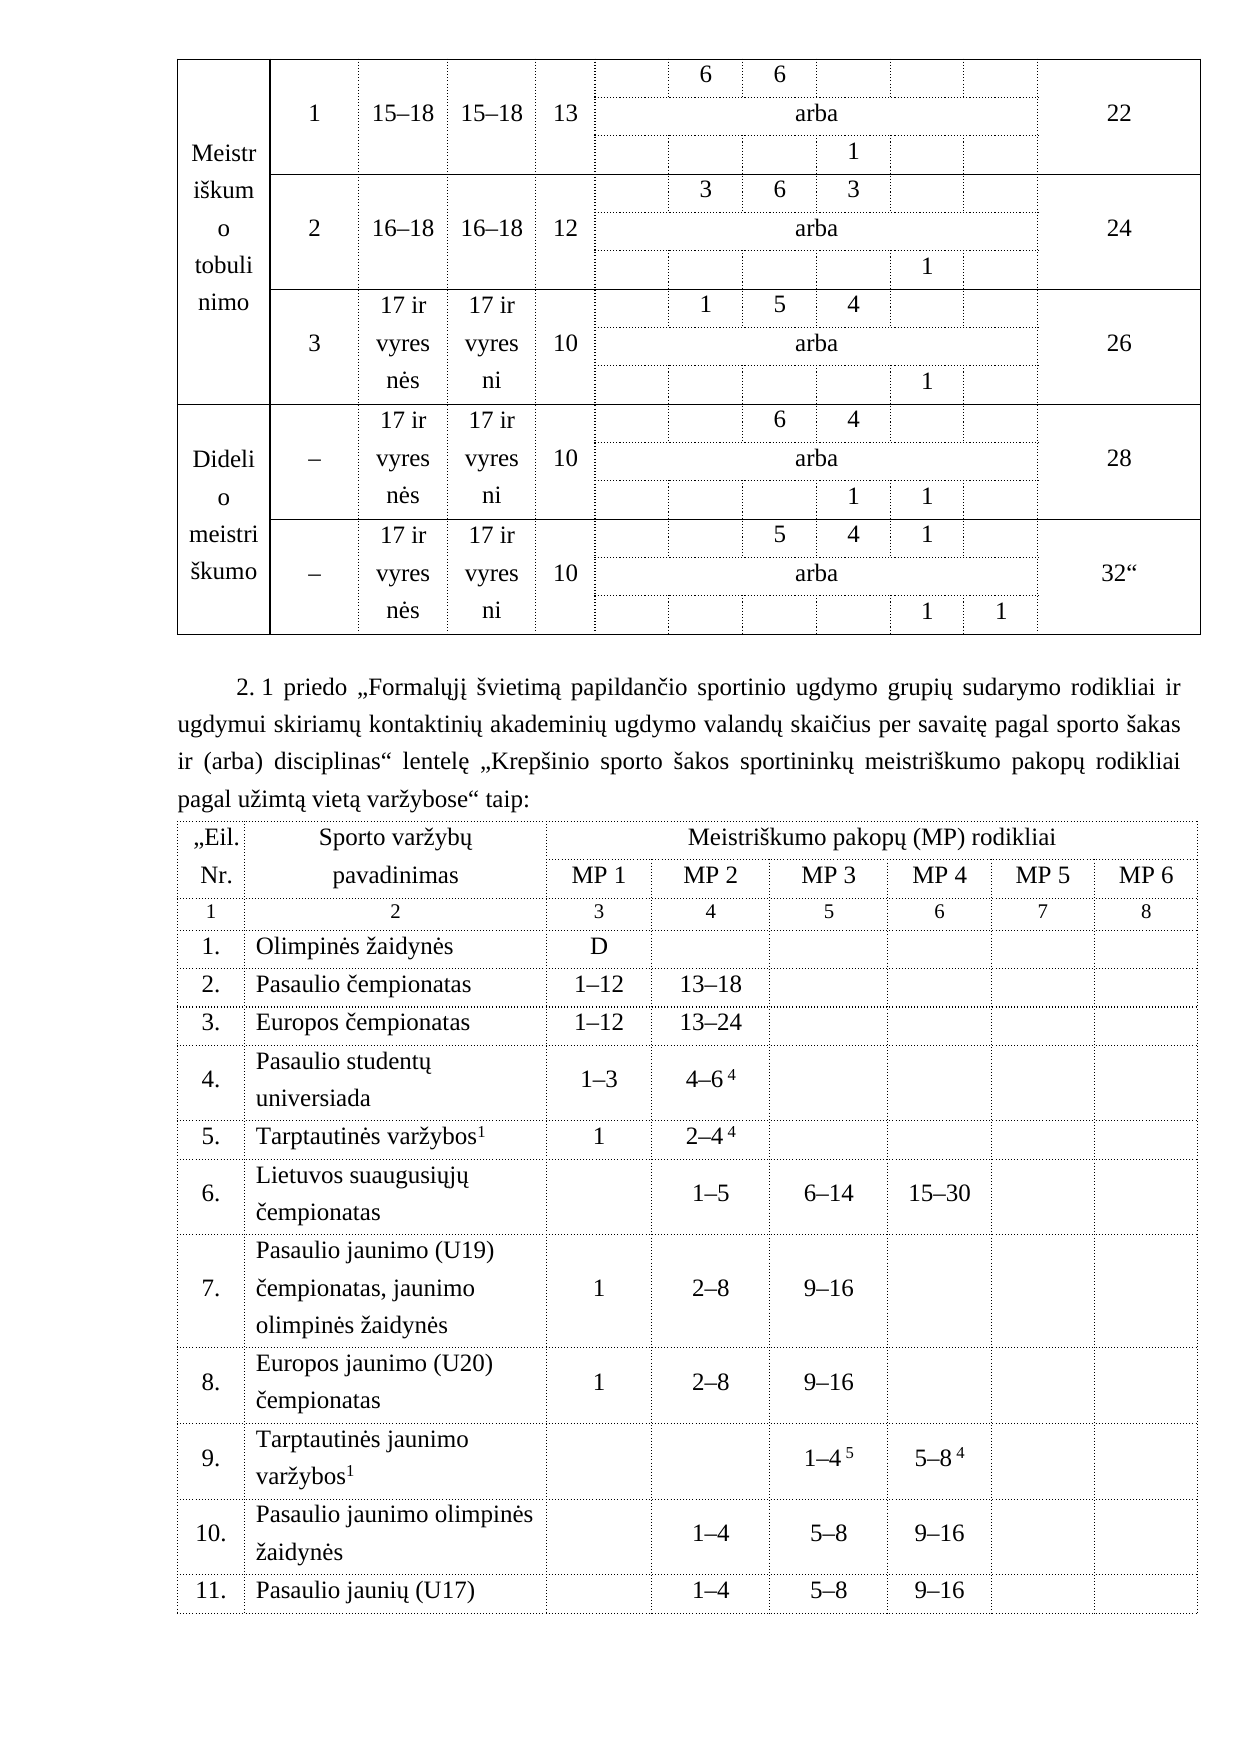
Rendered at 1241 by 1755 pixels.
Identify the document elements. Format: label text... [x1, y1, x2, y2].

table_cell 13–18 [651, 968, 769, 1006]
table_cell [888, 1006, 991, 1045]
table_cell 3 [271, 290, 359, 403]
table_cell 10 [536, 290, 595, 403]
table_cell 5 [743, 520, 816, 557]
table_cell [669, 250, 742, 288]
table_cell 9. [177, 1423, 244, 1498]
table_cell [888, 1120, 991, 1159]
table_cell 1 [816, 135, 890, 173]
table_cell [770, 1120, 888, 1159]
table_cell arba [595, 327, 1038, 365]
table_cell [890, 60, 964, 97]
table_cell 2. [177, 968, 244, 1006]
table_cell 7. [177, 1234, 244, 1347]
table_cell Europos čempionatas [245, 1006, 546, 1045]
table_cell [595, 480, 669, 518]
table_cell 2 [245, 898, 546, 930]
table_cell [964, 480, 1038, 518]
table_cell 1 [669, 290, 742, 327]
table_cell 1 [271, 60, 359, 173]
table_cell [595, 175, 669, 212]
table_cell 5–8 [770, 1574, 888, 1612]
table_cell 16–18 [447, 175, 536, 288]
table_cell Pasaulio jaunimo (U19) čempionatas, jaunimo olimpinės žaidynės [245, 1234, 546, 1347]
table_cell 32“ [1038, 520, 1200, 633]
table_cell Pasaulio jaunių (U17) [245, 1574, 546, 1612]
table_cell 2 [271, 175, 359, 288]
table_cell [546, 1423, 651, 1498]
table_cell [546, 1499, 651, 1574]
table_cell [770, 1045, 888, 1120]
table_cell [991, 1045, 1094, 1120]
table_cell [546, 1159, 651, 1234]
table_cell [669, 365, 742, 403]
table_cell 9–16 [770, 1234, 888, 1347]
table_cell [991, 1234, 1094, 1347]
table_cell arba [595, 97, 1038, 135]
table_cell [1094, 1045, 1198, 1120]
table_cell 9–16 [888, 1574, 991, 1612]
table_cell 13 [536, 60, 595, 173]
table_cell 6 [669, 60, 742, 97]
table_cell MP 2 [651, 859, 769, 898]
table_cell 1 [546, 1347, 651, 1423]
table_cell [1094, 1423, 1198, 1498]
table_cell [991, 930, 1094, 968]
table_cell [1094, 1574, 1198, 1612]
table_cell 28 [1038, 405, 1200, 518]
table_cell [964, 175, 1038, 212]
table_header Meistriškumo pakopų (MP) rodikliai [546, 821, 1198, 859]
table_cell [888, 968, 991, 1006]
table_cell 8. [177, 1347, 244, 1423]
table_cell [1094, 968, 1198, 1006]
table_cell [816, 250, 890, 288]
table_cell 10 [536, 520, 595, 633]
table_cell [816, 595, 890, 633]
table_cell – [271, 405, 359, 518]
table_cell [888, 1347, 991, 1423]
table_cell [743, 135, 816, 173]
table_cell [964, 60, 1038, 97]
table_cell [964, 520, 1038, 557]
table_cell MP 6 [1094, 859, 1198, 898]
table_cell [546, 1574, 651, 1612]
table_cell 22 [1038, 60, 1200, 173]
table_cell [964, 135, 1038, 173]
table_cell 6 [743, 60, 816, 97]
table_cell [888, 930, 991, 968]
table_cell 5. [177, 1120, 244, 1159]
table_cell 11. [177, 1574, 244, 1612]
table_header Sporto varžybų pavadinimas [245, 821, 546, 898]
table_cell [770, 968, 888, 1006]
table_cell arba [595, 212, 1038, 250]
table_cell 4. [177, 1045, 244, 1120]
table_cell 6 [743, 405, 816, 442]
table_cell MP 1 [546, 859, 651, 898]
table_cell 1–3 [546, 1045, 651, 1120]
table_cell [669, 480, 742, 518]
table_cell Europos jaunimo (U20) čempionatas [245, 1347, 546, 1423]
table_cell 8 [1094, 898, 1198, 930]
table_cell [595, 405, 669, 442]
table_cell 17 ir vyresnės [359, 405, 447, 518]
table_cell MP 3 [770, 859, 888, 898]
table_cell [1094, 1006, 1198, 1045]
table_cell 1–12 [546, 1006, 651, 1045]
table_cell 3 [669, 175, 742, 212]
table_cell 17 ir vyresni [447, 405, 536, 518]
table_cell [964, 250, 1038, 288]
table_cell [595, 520, 669, 557]
table_cell [991, 1120, 1094, 1159]
table_cell [669, 595, 742, 633]
table_cell 17 ir vyresnės [359, 520, 447, 633]
table_cell Lietuvos suaugusiųjų čempionatas [245, 1159, 546, 1234]
table_cell 6–14 [770, 1159, 888, 1234]
table_cell [743, 250, 816, 288]
table_cell [595, 250, 669, 288]
table_cell [1094, 1499, 1198, 1574]
table_cell – [271, 520, 359, 633]
table_cell [890, 135, 964, 173]
table_cell Didelio meistriškumo [178, 405, 269, 633]
table_cell 5 [743, 290, 816, 327]
table_cell 1–12 [546, 968, 651, 1006]
table_cell 7 [991, 898, 1094, 930]
table_cell Pasaulio jaunimo olimpinės žaidynės [245, 1499, 546, 1574]
table_cell 1 [177, 898, 244, 930]
table_cell 1. [177, 930, 244, 968]
table_cell [743, 595, 816, 633]
table_cell 12 [536, 175, 595, 288]
table_cell [1094, 1159, 1198, 1234]
table_cell 10 [536, 405, 595, 518]
table_cell [595, 290, 669, 327]
table_cell MP 5 [991, 859, 1094, 898]
table_cell Olimpinės žaidynės [245, 930, 546, 968]
table_cell 17 ir vyresnės [359, 290, 447, 403]
table_cell [595, 365, 669, 403]
table_cell 16–18 [359, 175, 447, 288]
table_cell 17 ir vyresni [447, 520, 536, 633]
table_cell [669, 135, 742, 173]
table_cell 9–16 [770, 1347, 888, 1423]
table_cell 1 [890, 520, 964, 557]
table_header „Eil. Nr. [177, 821, 244, 898]
table_cell [964, 290, 1038, 327]
table_cell arba [595, 557, 1038, 595]
table_cell 1 [964, 595, 1038, 633]
table_cell MP 4 [888, 859, 991, 898]
table_cell 17 ir vyresni [447, 290, 536, 403]
table_cell 4 [816, 520, 890, 557]
table_cell [991, 1159, 1094, 1234]
table_cell 5–8 4 [888, 1423, 991, 1498]
table_cell 6. [177, 1159, 244, 1234]
table_cell [991, 1499, 1094, 1574]
table_cell 2–8 [651, 1347, 769, 1423]
table_cell 4 [651, 898, 769, 930]
table_cell 10. [177, 1499, 244, 1574]
table_cell [890, 290, 964, 327]
table_cell 4 [816, 405, 890, 442]
table_cell arba [595, 442, 1038, 480]
table_cell 9–16 [888, 1499, 991, 1574]
table_cell Pasaulio čempionatas [245, 968, 546, 1006]
table_cell 1–4 [651, 1574, 769, 1612]
table_cell 6 [743, 175, 816, 212]
table_cell 3. [177, 1006, 244, 1045]
table_cell [890, 405, 964, 442]
table_cell [743, 480, 816, 518]
table_cell [816, 60, 890, 97]
table_cell [991, 1423, 1094, 1498]
table_cell [964, 365, 1038, 403]
table_cell 1 [890, 595, 964, 633]
table_cell Tarptautinės jaunimo varžybos1 [245, 1423, 546, 1498]
table_cell 26 [1038, 290, 1200, 403]
table_cell 24 [1038, 175, 1200, 288]
table_cell [888, 1045, 991, 1120]
table_cell [595, 60, 669, 97]
table_cell 13–24 [651, 1006, 769, 1045]
table_cell Meistriškumo tobulinimo [178, 60, 269, 403]
table_cell [743, 365, 816, 403]
table_cell [1094, 1120, 1198, 1159]
table_cell [1094, 1347, 1198, 1423]
table_cell [890, 175, 964, 212]
table_cell 1–5 [651, 1159, 769, 1234]
table_cell 1–4 [651, 1499, 769, 1574]
table_cell 15–18 [359, 60, 447, 173]
table_cell Pasaulio studentų universiada [245, 1045, 546, 1120]
table_cell 4 [816, 290, 890, 327]
table_cell 1 [890, 365, 964, 403]
table_cell 1 [890, 480, 964, 518]
table_cell [991, 1574, 1094, 1612]
table_cell 5–8 [770, 1499, 888, 1574]
table_cell 2–8 [651, 1234, 769, 1347]
table_cell [991, 1006, 1094, 1045]
table_cell [991, 968, 1094, 1006]
table_cell [888, 1234, 991, 1347]
table_cell 15–18 [447, 60, 536, 173]
table_cell [595, 135, 669, 173]
table_cell [651, 930, 769, 968]
table_cell 1 [546, 1234, 651, 1347]
table_cell 1 [890, 250, 964, 288]
table_cell 1 [546, 1120, 651, 1159]
table_cell [991, 1347, 1094, 1423]
table_cell [669, 405, 742, 442]
table_cell 3 [546, 898, 651, 930]
table_cell [964, 405, 1038, 442]
table_cell 4–6 4 [651, 1045, 769, 1120]
table_cell 6 [888, 898, 991, 930]
table_cell 1 [816, 480, 890, 518]
table_cell D [546, 930, 651, 968]
table_cell [770, 1006, 888, 1045]
table_cell 2–4 4 [651, 1120, 769, 1159]
table_cell 3 [816, 175, 890, 212]
table_cell [1094, 930, 1198, 968]
text 2. 1 priedo „Formalųjį švietimą papildančio sportinio ugdymo grupių sudarymo rodikliai ir ugdymui skiriamų kontaktinių akademinių ugdymo valandų skaičius per savaitę pagal sporto šakas ir (arba) disciplinas“ lentelę „Krepšinio sporto šakos sportininkų meistriškumo pakopų rodikliai pagal užimtą vietą varžybose“ taip: [177, 672, 1181, 812]
table_cell Tarptautinės varžybos1 [245, 1120, 546, 1159]
table_cell [1094, 1234, 1198, 1347]
table_cell [816, 365, 890, 403]
table_cell 1–4 5 [770, 1423, 888, 1498]
table_cell 15–30 [888, 1159, 991, 1234]
table_cell [770, 930, 888, 968]
table_cell [595, 595, 669, 633]
table_cell 5 [770, 898, 888, 930]
table_cell [651, 1423, 769, 1498]
table_cell [669, 520, 742, 557]
